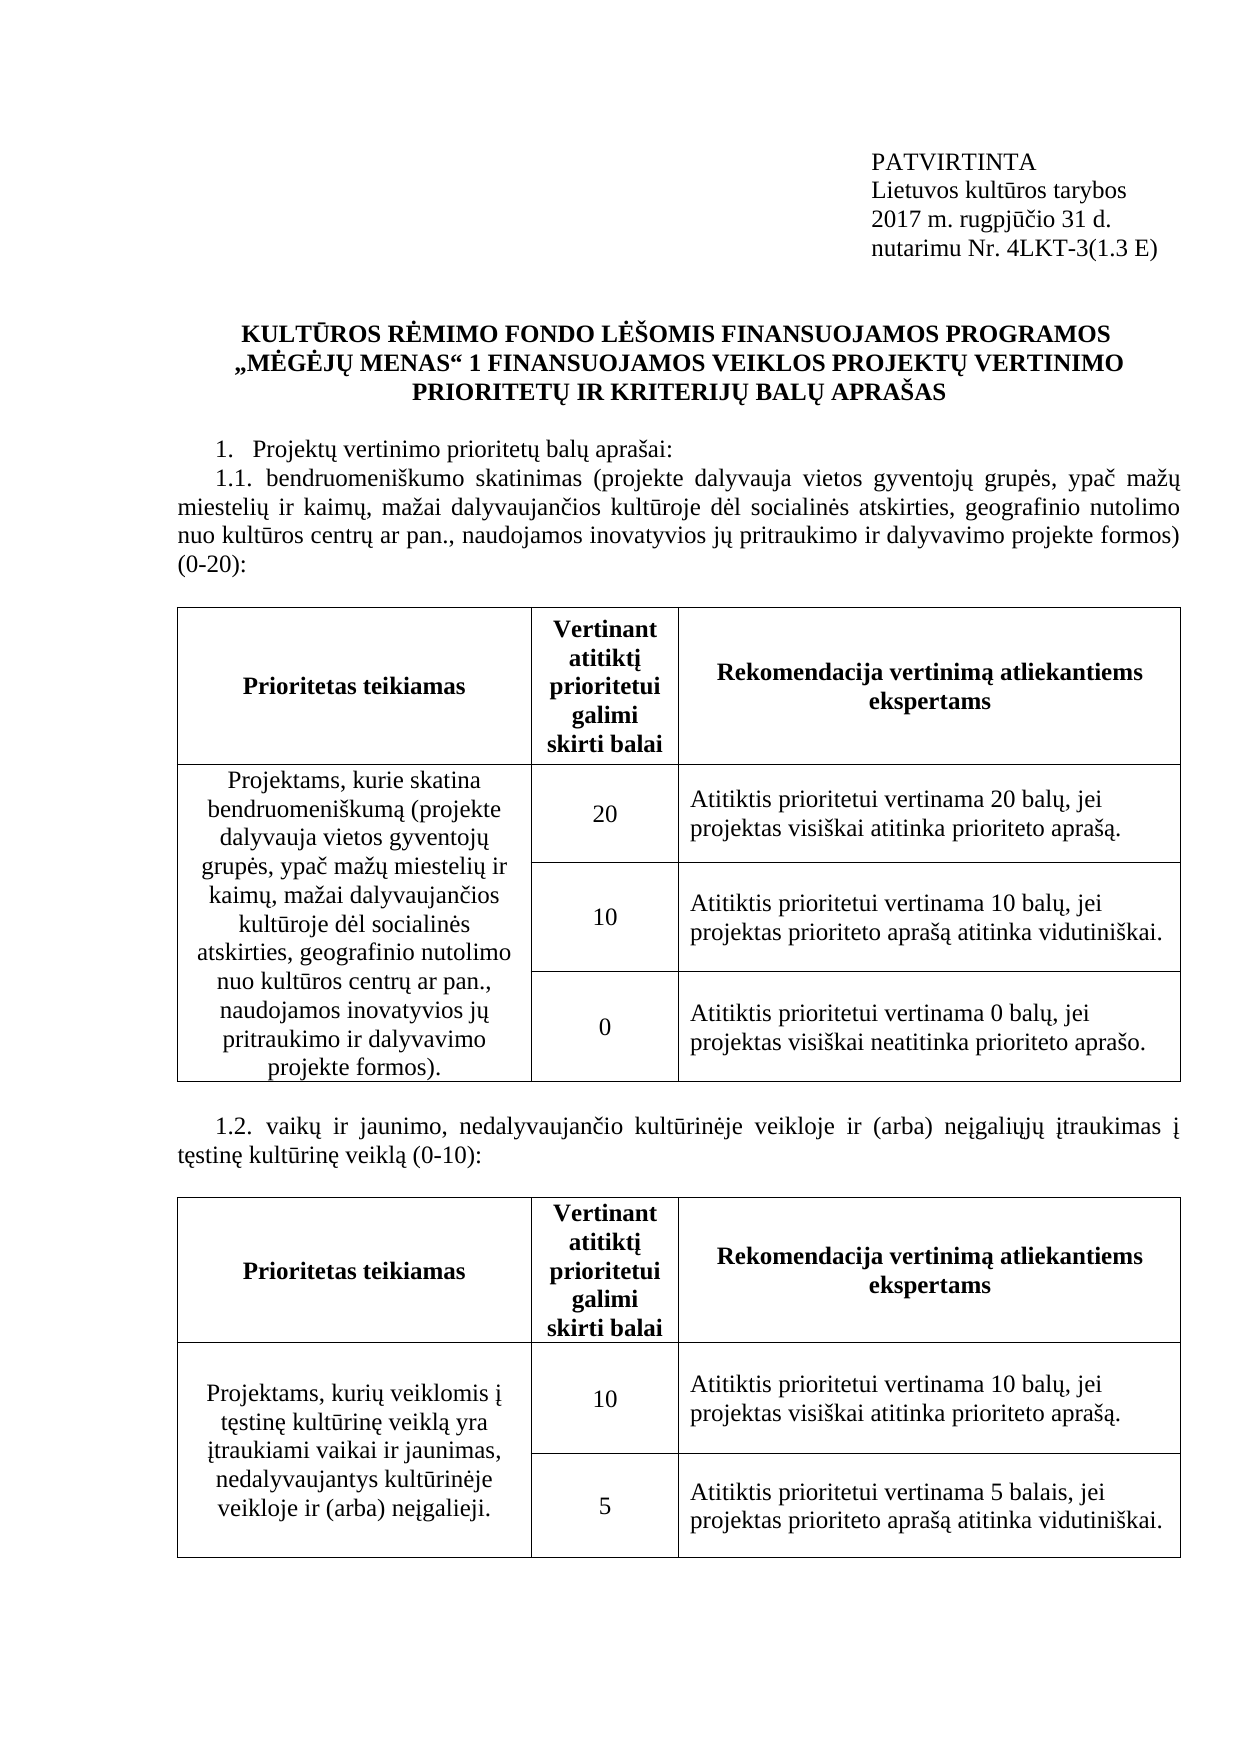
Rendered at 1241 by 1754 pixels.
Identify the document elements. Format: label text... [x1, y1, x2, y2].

table_header Rekomendacija vertinimą atliekantiems ekspertams [679, 608, 1180, 764]
table_cell 20 [532, 765, 678, 862]
table_cell Atitiktis prioritetui vertinama 10 balų, jei projektas visiškai atitinka prioriteto aprašą. [679, 1343, 1180, 1453]
text 2017 m. rugpjūčio 31 d. nutarimu Nr. 4LKT-3(1.3 E) [871, 204, 1181, 262]
text PATVIRTINTA [177, 147, 1181, 176]
table_cell 5 [532, 1454, 678, 1557]
text 1. Projektų vertinimo prioritetų balų aprašai: [215, 434, 1181, 463]
table_cell Atitiktis prioritetui vertinama 10 balų, jei projektas prioriteto aprašą atitinka vidutiniškai. [679, 863, 1180, 971]
table_header Rekomendacija vertinimą atliekantiems ekspertams [679, 1198, 1180, 1342]
table_cell Atitiktis prioritetui vertinama 20 balų, jei projektas visiškai atitinka prioriteto aprašą. [679, 765, 1180, 862]
table_cell Atitiktis prioritetui vertinama 0 balų, jei projektas visiškai neatitinka prioriteto aprašo. [679, 972, 1180, 1081]
table_header Prioritetas teikiamas [178, 608, 531, 764]
table_cell 0 [532, 972, 678, 1081]
table_cell Projektams, kurie skatina bendruomeniškumą (projekte dalyvauja vietos gyventojų grupės, ypač mažų miestelių ir kaimų, mažai dalyvaujančios kultūroje dėl socialinės atskirties, geografinio nutolimo nuo kultūros centrų ar pan., naudojamos inovatyvios jų pritraukimo ir dalyvavimo projekte formos). [178, 765, 531, 1081]
table_header Prioritetas teikiamas [178, 1198, 531, 1342]
text KULTŪROS RĖMIMO FONDO LĖŠOMIS FINANSUOJAMOS PROGRAMOS [177, 319, 1181, 348]
text Lietuvos kultūros tarybos [177, 176, 1181, 204]
text 1.2. vaikų ir jaunimo, nedalyvaujančio kultūrinėje veikloje ir (arba) neįgaliųjų įtraukimas į tęstinę kultūrinę veiklą (0-10): [177, 1111, 1181, 1168]
table_cell 10 [532, 1343, 678, 1453]
table_header Vertinant atitiktį prioritetui galimi skirti balai [532, 1198, 678, 1342]
text „MĖGĖJŲ MENAS“ 1 FINANSUOJAMOS VEIKLOS PROJEKTŲ VERTINIMO PRIORITETŲ IR KRITERIJŲ BALŲ APRAŠAS [177, 348, 1181, 406]
table_header Vertinant atitiktį prioritetui galimi skirti balai [532, 608, 678, 764]
table_cell 10 [532, 863, 678, 971]
table_cell Projektams, kurių veiklomis į tęstinę kultūrinę veiklą yra įtraukiami vaikai ir jaunimas, nedalyvaujantys kultūrinėje veikloje ir (arba) neįgalieji. [178, 1343, 531, 1557]
table_cell Atitiktis prioritetui vertinama 5 balais, jei projektas prioriteto aprašą atitinka vidutiniškai. [679, 1454, 1180, 1557]
text 1.1. bendruomeniškumo skatinimas (projekte dalyvauja vietos gyventojų grupės, ypač mažų miestelių ir kaimų, mažai dalyvaujančios kultūroje dėl socialinės atskirties, geografinio nutolimo nuo kultūros centrų ar pan., naudojamos inovatyvios jų pritraukimo ir dalyvavimo projekte formos) (0-20): [177, 463, 1181, 578]
